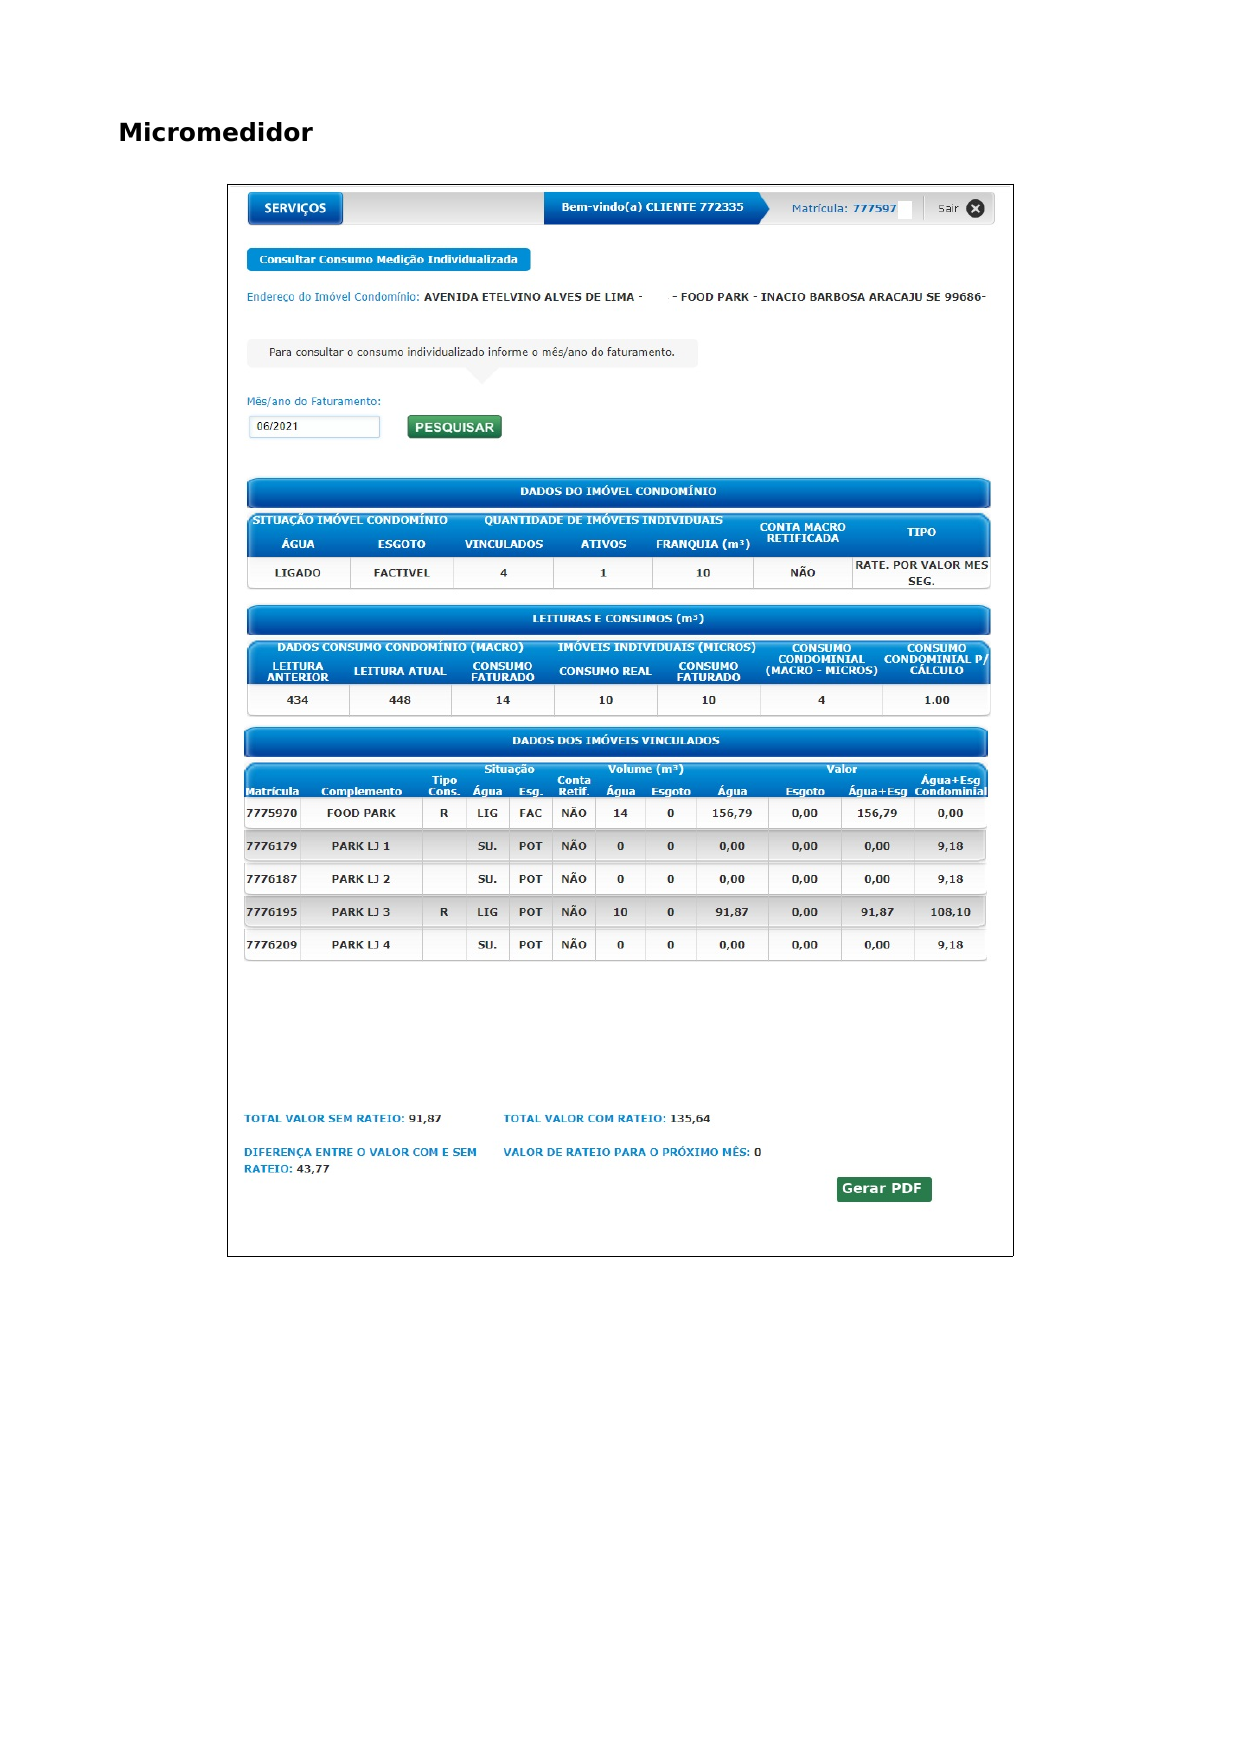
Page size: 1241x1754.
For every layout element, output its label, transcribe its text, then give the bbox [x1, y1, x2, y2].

picture [230, 186, 1010, 1224]
subtitle Micromedidor [118, 118, 1122, 147]
table_header [228, 185, 1013, 1256]
